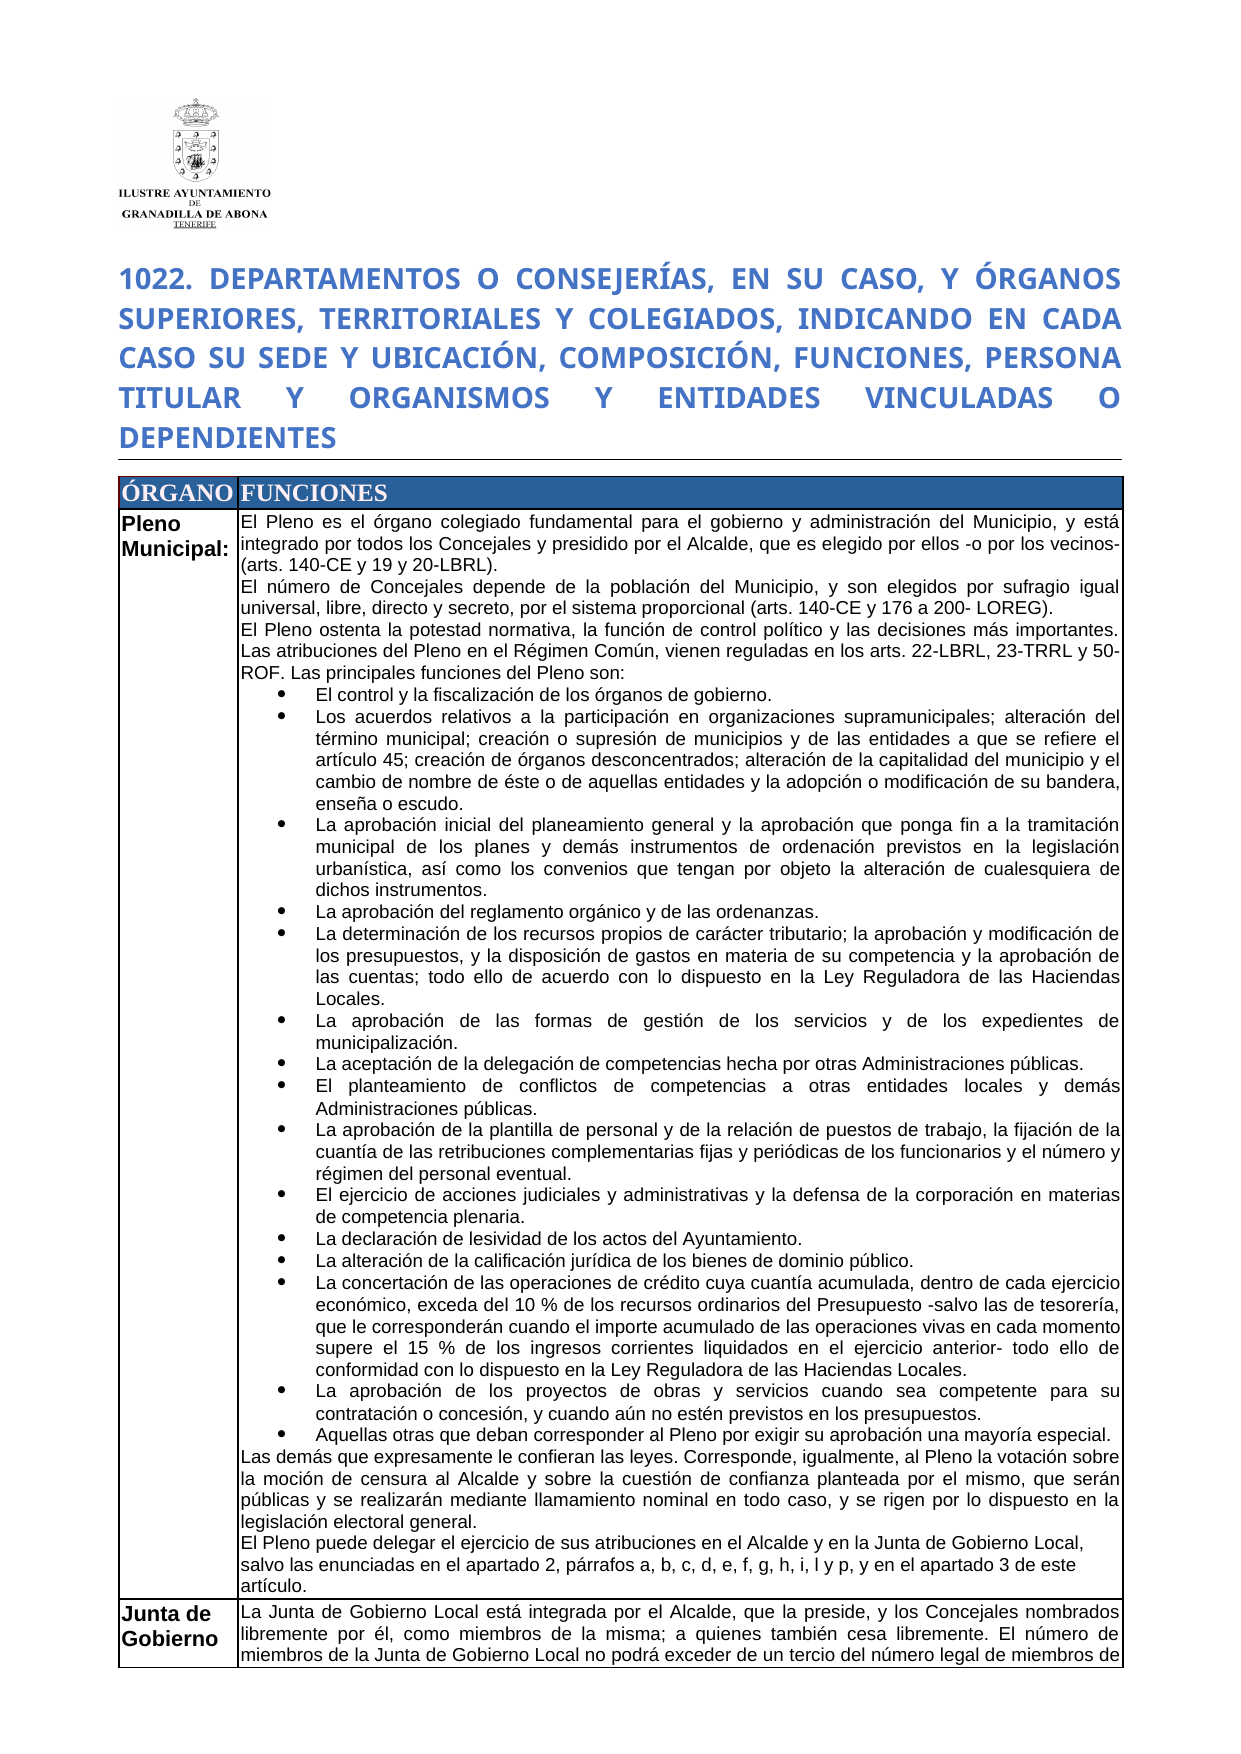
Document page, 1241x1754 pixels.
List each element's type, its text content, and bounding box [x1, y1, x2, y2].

table_header FUNCIONES [239, 477, 1122, 508]
table_header ÓRGANO [120, 477, 237, 508]
table_cell El Pleno es el órgano colegiado fundamental para el gobierno y administración del Municipio, y está integrado por todos los Concejales y presidido por el Alcalde, que es elegido por ellos -o por los vecinos- (arts. 140-CE y 19 y 20-LBRL). El número de Concejales depende de la población del Municipio, y son elegidos por sufragio igual universal, libre, directo y secreto, por el sistema proporcional (arts. 140-CE y 176 a 200- LOREG). El Pleno ostenta la potestad normativa, la función de control político y las decisiones más importantes. Las atribuciones del Pleno en el Régimen Común, vienen reguladas en los arts. 22-LBRL, 23-TRRL y 50-ROF. Las principales funciones del Pleno son: El control y la fiscalización de los órganos de gobierno. Los acuerdos relativos a la participación en organizaciones supramunicipales; alteración del término municipal; creación o supresión de municipios y de las entidades a que se refiere el artículo 45; creación de órganos desconcentrados; alteración de la capitalidad del municipio y el cambio de nombre de éste o de aquellas entidades y la adopción o modificación de su bandera, enseña o escudo. La aprobación inicial del planeamiento general y la aprobación que ponga fin a la tramitación municipal de los planes y demás instrumentos de ordenación previstos en la legislación urbanística, así como los convenios que tengan por objeto la alteración de cualesquiera de dichos instrumentos. La aprobación del reglamento orgánico y de las ordenanzas. La determinación de los recursos propios de carácter tributario; la aprobación y modificación de los presupuestos, y la disposición de gastos en materia de su competencia y la aprobación de las cuentas; todo ello de acuerdo con lo dispuesto en la Ley Reguladora de las Haciendas Locales. La aprobación de las formas de gestión de los servicios y de los expedientes de municipalización. La aceptación de la delegación de competencias hecha por otras Administraciones públicas. El planteamiento de conflictos de competencias a otras entidades locales y demás Administraciones públicas. La aprobación de la plantilla de personal y de la relación de puestos de trabajo, la fijación de la cuantía de las retribuciones complementarias fijas y periódicas de los funcionarios y el número y régimen del personal eventual. El ejercicio de acciones judiciales y administrativas y la defensa de la corporación en materias de competencia plenaria. La declaración de lesividad de los actos del Ayuntamiento. La alteración de la calificación jurídica de los bienes de dominio público. La concertación de las operaciones de crédito cuya cuantía acumulada, dentro de cada ejercicio económico, exceda del 10 % de los recursos ordinarios del Presupuesto -salvo las de tesorería, que le corresponderán cuando el importe acumulado de las operaciones vivas en cada momento supere el 15 % de los ingresos corrientes liquidados en el ejercicio anterior- todo ello de conformidad con lo dispuesto en la Ley Reguladora de las Haciendas Locales. La aprobación de los proyectos de obras y servicios cuando sea competente para su contratación o concesión, y cuando aún no estén previstos en los presupuestos. Aquellas otras que deban corresponder al Pleno por exigir su aprobación una mayoría especial. Las demás que expresamente le confieran las leyes. Corresponde, igualmente, al Pleno la votación sobre la moción de censura al Alcalde y sobre la cuestión de confianza planteada por el mismo, que serán públicas y se realizarán mediante llamamiento nominal en todo caso, y se rigen por lo dispuesto en la legislación electoral general. El Pleno puede delegar el ejercicio de sus atribuciones en el Alcalde y en la Junta de Gobierno Local, salvo las enunciadas en el apartado 2, párrafos a, b, c, d, e, f, g, h, i, l y p, y en el apartado 3 de este artículo. [239, 510, 1122, 1598]
table_cell Pleno Municipal: [120, 510, 237, 1598]
subtitle 1022. Departamentos o consejerías, en su caso, y órganos superiores, territoriales y colegiados, indicando en cada caso su sede y ubicación, composición, funciones, persona titular y organismos y entidades vinculadas o dependientes [118, 258, 1122, 459]
table_cell Junta de Gobierno [120, 1600, 237, 1666]
table_cell La Junta de Gobierno Local está integrada por el Alcalde, que la preside, y los Concejales nombrados libremente por él, como miembros de la misma; a quienes también cesa libremente. El número de miembros de la Junta de Gobierno Local no podrá exceder de un tercio del número legal de miembros de [239, 1600, 1122, 1666]
